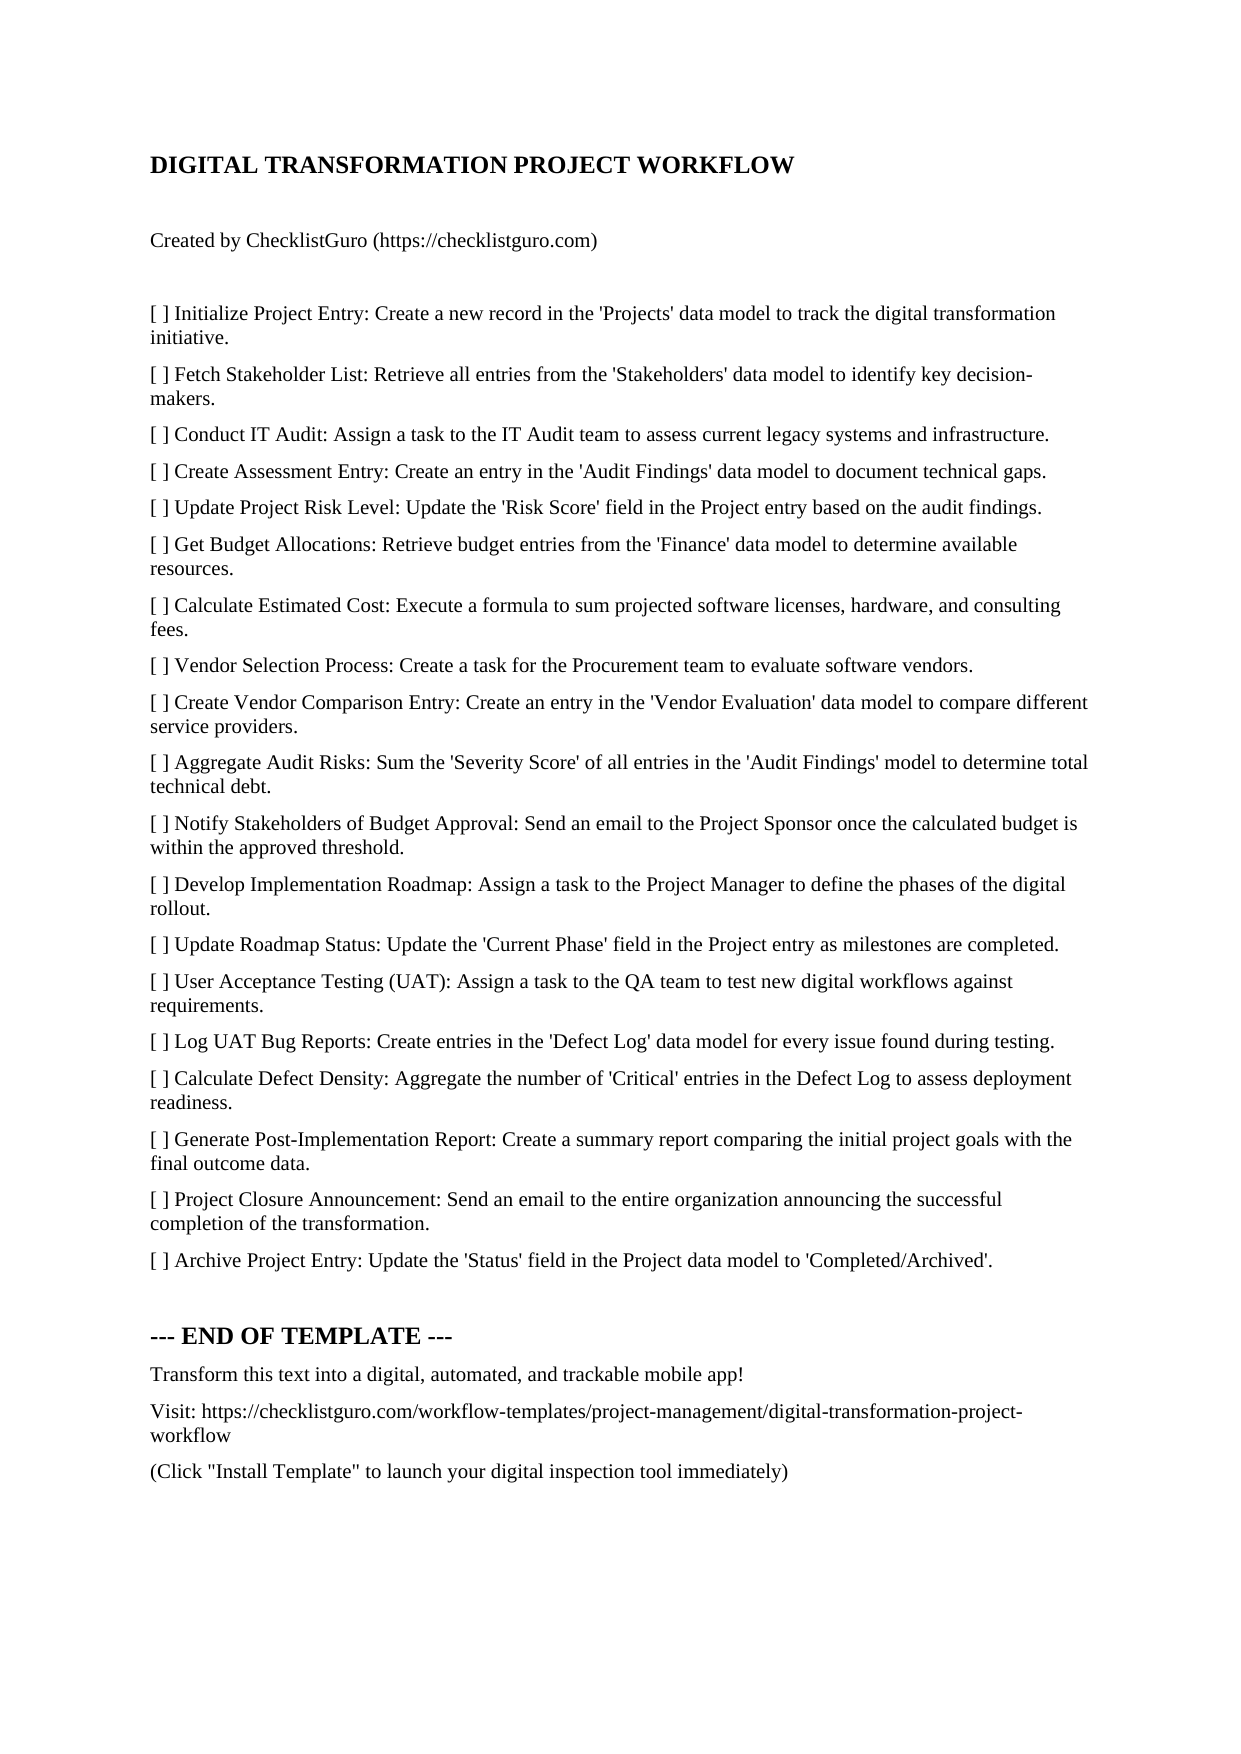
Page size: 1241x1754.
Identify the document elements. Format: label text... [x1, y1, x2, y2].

text [ ] Initialize Project Entry: Create a new record in the 'Projects' data model to track the digital transformation initiative. [150, 301, 1090, 349]
text [ ] Conduct IT Audit: Assign a task to the IT Audit team to assess current legacy systems and infrastructure. [150, 422, 1090, 446]
text [ ] Develop Implementation Roadmap: Assign a task to the Project Manager to define the phases of the digital rollout. [150, 872, 1090, 920]
text DIGITAL TRANSFORMATION PROJECT WORKFLOW [150, 150, 1090, 179]
text [ ] Archive Project Entry: Update the 'Status' field in the Project data model to 'Completed/Archived'. [150, 1248, 1090, 1272]
text (Click "Install Template" to launch your digital inspection tool immediately) [150, 1459, 1090, 1483]
text [ ] Notify Stakeholders of Budget Approval: Send an email to the Project Sponsor once the calculated budget is within the approved threshold. [150, 811, 1090, 859]
text Visit: https://checklistguro.com/workflow-templates/project-management/digital-transformation-project-workflow [150, 1399, 1090, 1447]
text [ ] Update Project Risk Level: Update the 'Risk Score' field in the Project entry based on the audit findings. [150, 495, 1090, 519]
text [ ] Create Vendor Comparison Entry: Create an entry in the 'Vendor Evaluation' data model to compare different service providers. [150, 690, 1090, 738]
text [ ] Aggregate Audit Risks: Sum the 'Severity Score' of all entries in the 'Audit Findings' model to determine total technical debt. [150, 750, 1090, 798]
text [ ] Project Closure Announcement: Send an email to the entire organization announcing the successful completion of the transformation. [150, 1187, 1090, 1235]
text [ ] Generate Post-Implementation Report: Create a summary report comparing the initial project goals with the final outcome data. [150, 1127, 1090, 1175]
text --- END OF TEMPLATE --- [150, 1321, 1090, 1350]
text [ ] Create Assessment Entry: Create an entry in the 'Audit Findings' data model to document technical gaps. [150, 459, 1090, 483]
text [ ] Calculate Defect Density: Aggregate the number of 'Critical' entries in the Defect Log to assess deployment readiness. [150, 1066, 1090, 1114]
text [ ] Update Roadmap Status: Update the 'Current Phase' field in the Project entry as milestones are completed. [150, 932, 1090, 956]
text [ ] Fetch Stakeholder List: Retrieve all entries from the 'Stakeholders' data model to identify key decision-makers. [150, 362, 1090, 410]
text Transform this text into a digital, automated, and trackable mobile app! [150, 1362, 1090, 1386]
text Created by ChecklistGuro (https://checklistguro.com) [150, 228, 1090, 252]
text [ ] Log UAT Bug Reports: Create entries in the 'Defect Log' data model for every issue found during testing. [150, 1029, 1090, 1053]
text [ ] Get Budget Allocations: Retrieve budget entries from the 'Finance' data model to determine available resources. [150, 532, 1090, 580]
text [ ] User Acceptance Testing (UAT): Assign a task to the QA team to test new digital workflows against requirements. [150, 969, 1090, 1017]
text [ ] Calculate Estimated Cost: Execute a formula to sum projected software licenses, hardware, and consulting fees. [150, 592, 1090, 641]
text [ ] Vendor Selection Process: Create a task for the Procurement team to evaluate software vendors. [150, 653, 1090, 677]
